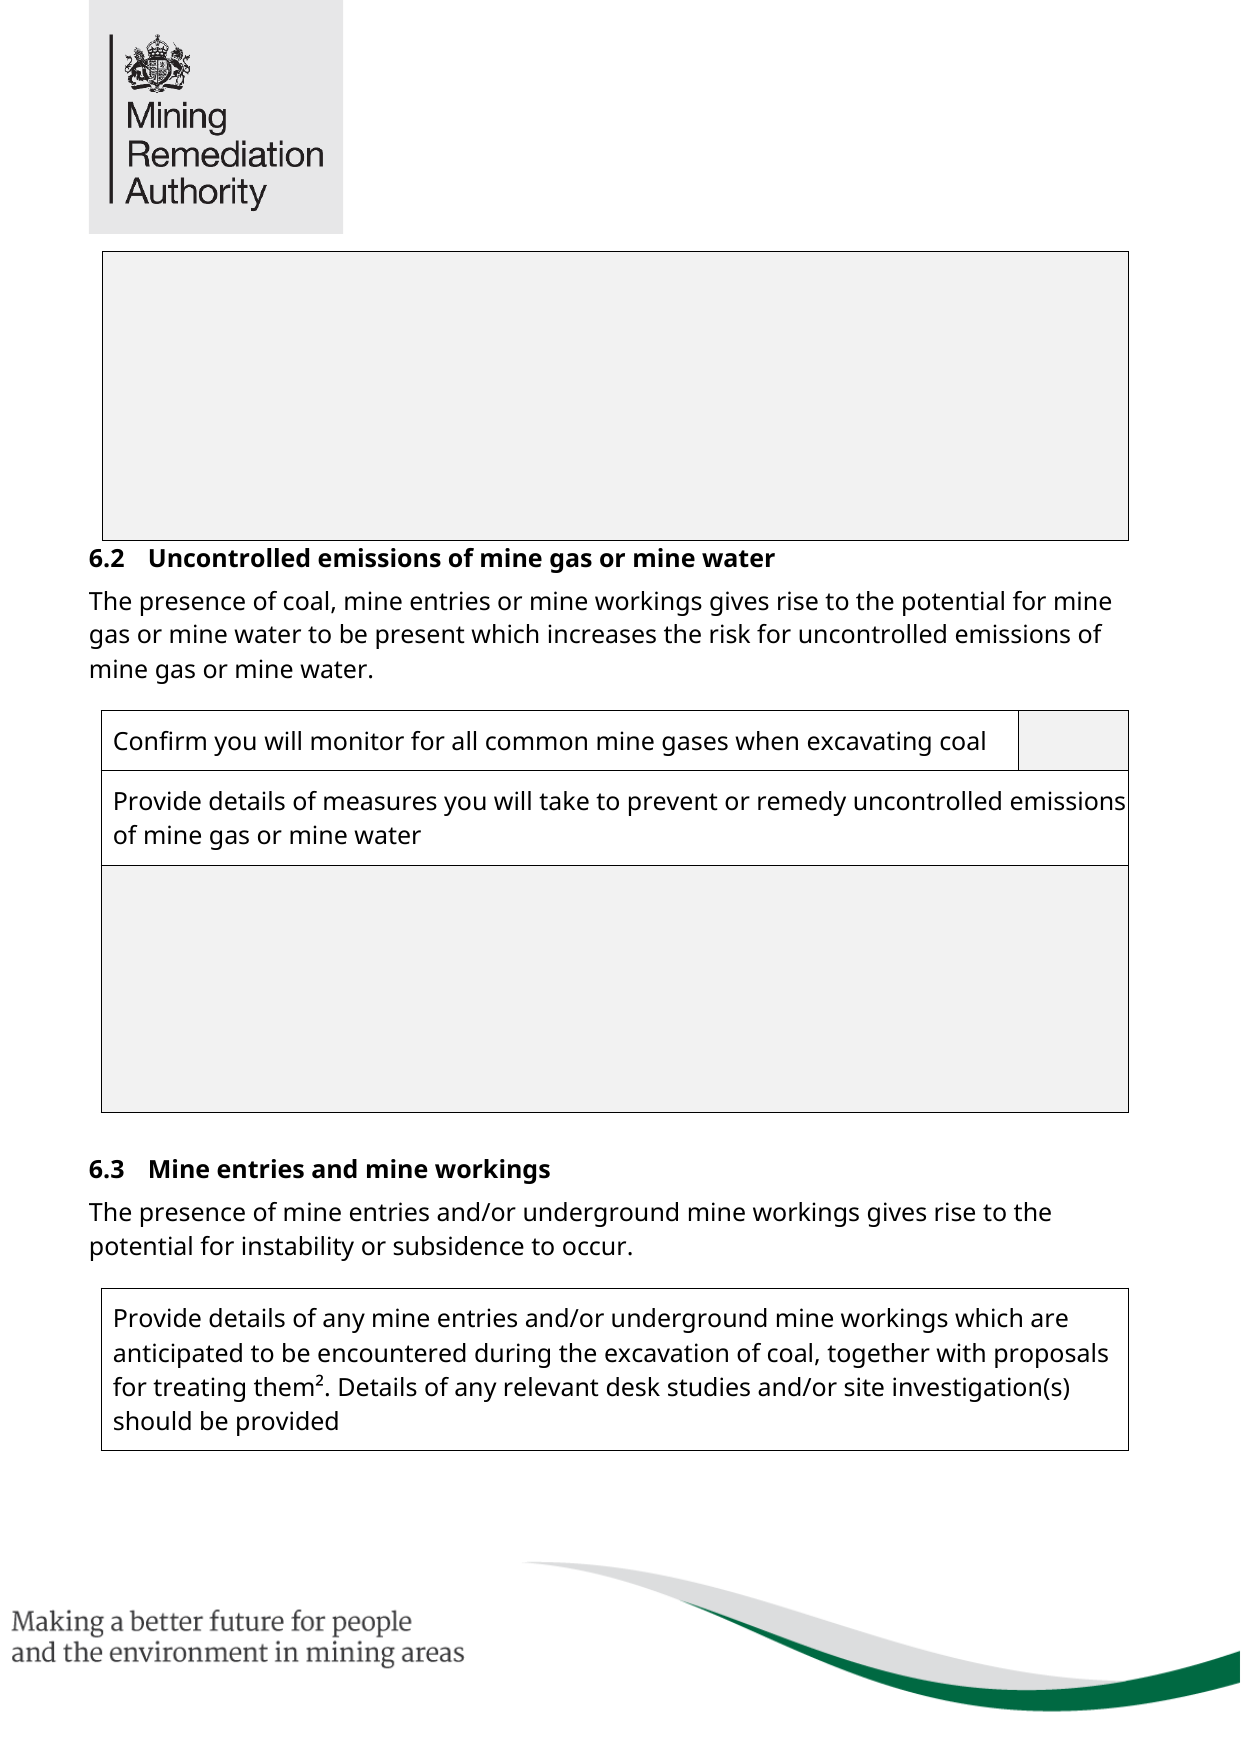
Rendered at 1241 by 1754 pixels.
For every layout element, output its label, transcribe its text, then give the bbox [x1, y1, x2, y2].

table_header [1019, 711, 1128, 770]
table_cell [103, 252, 1128, 540]
table_cell Provide details of measures you will take to prevent or remedy uncontrolled emissions of mine gas or mine water [102, 771, 1128, 864]
table_header Provide details of any mine entries and/or underground mine workings which are anticipated to be encountered during the excavation of coal, together with proposals for treating them². Details of any relevant desk studies and/or site investigation(s) should be provided [102, 1289, 1128, 1450]
list Mine entries and mine workings [89, 1152, 1152, 1186]
table_header Confirm you will monitor for all common mine gases when excavating coal [102, 711, 1018, 770]
text The presence of mine entries and/or underground mine workings gives rise to the potential for instability or subsidence to occur. [89, 1194, 1152, 1263]
list Uncontrolled emissions of mine gas or mine water [89, 541, 1152, 575]
table_cell [102, 866, 1128, 1112]
text The presence of coal, mine entries or mine workings gives rise to the potential for mine gas or mine water to be present which increases the risk for uncontrolled emissions of mine gas or mine water. [89, 583, 1152, 685]
